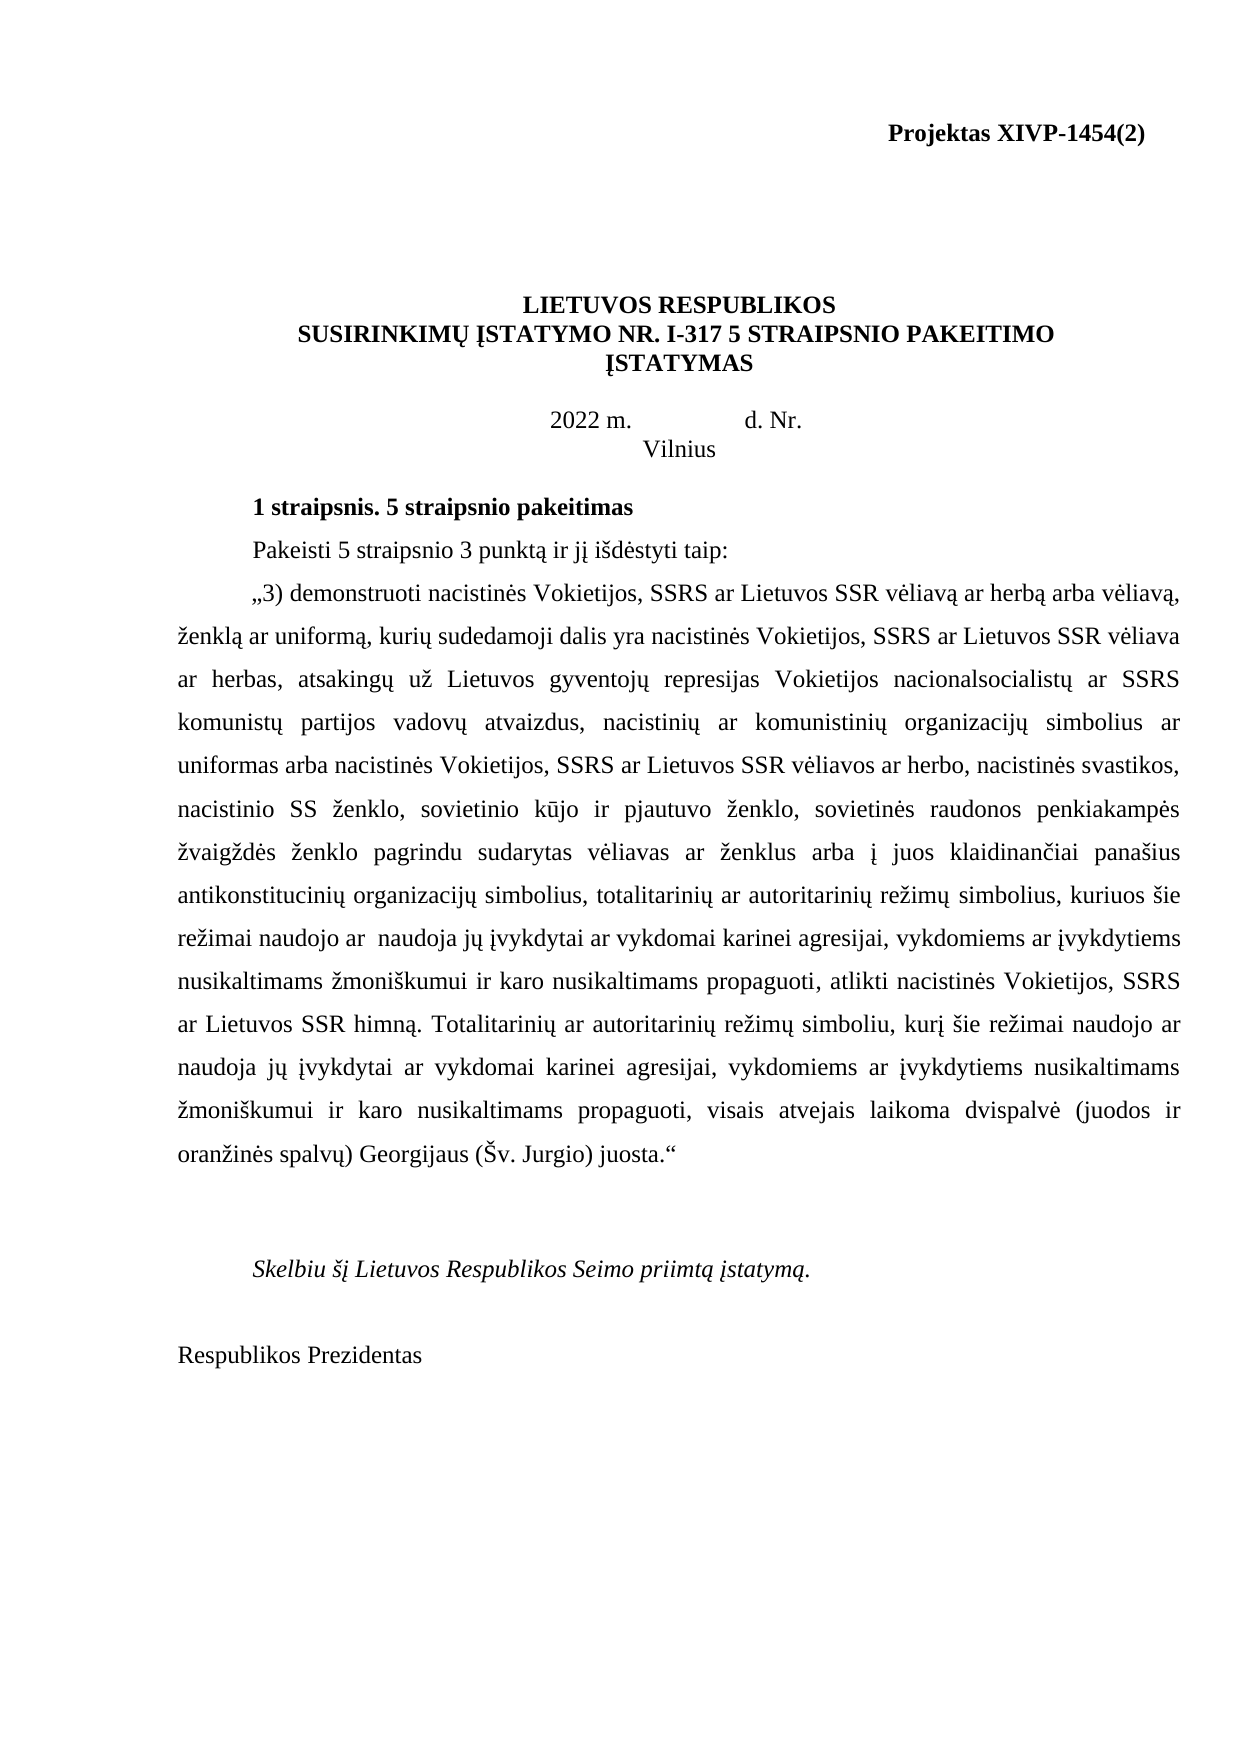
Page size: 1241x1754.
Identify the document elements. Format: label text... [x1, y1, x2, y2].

text 2022 m. d. Nr. [177, 406, 1181, 434]
text ĮSTATYMAS [177, 348, 1181, 377]
text SUSIRINKIMŲ ĮSTATYMO NR. I-317 5 STRAIPSNIO PAKEITIMO [177, 319, 1181, 348]
text Pakeisti 5 straipsnio 3 punktą ir jį išdėstyti taip: [177, 535, 1181, 564]
text 1 straipsnis. 5 straipsnio pakeitimas [177, 492, 1181, 521]
text „3) demonstruoti nacistinės Vokietijos, SSRS ar Lietuvos SSR vėliavą ar herbą arba vėliavą, ženklą ar uniformą, kurių sudedamoji dalis yra nacistinės Vokietijos, SSRS ar Lietuvos SSR vėliava ar herbas, atsakingų už Lietuvos gyventojų represijas Vokietijos nacionalsocialistų ar SSRS komunistų partijos vadovų atvaizdus, nacistinių ar komunistinių organizacijų simbolius ar uniformas arba nacistinės Vokietijos, SSRS ar Lietuvos SSR vėliavos ar herbo, nacistinės svastikos, nacistinio SS ženklo, sovietinio kūjo ir pjautuvo ženklo, sovietinės raudonos penkiakampės žvaigždės ženklo pagrindu sudarytas vėliavas ar ženklus arba į juos klaidinančiai panašius antikonstitucinių organizacijų simbolius, totalitarinių ar autoritarinių režimų simbolius, kuriuos šie režimai naudojo ar naudoja jų įvykdytai ar vykdomai karinei agresijai, vykdomiems ar įvykdytiems nusikaltimams žmoniškumui ir karo nusikaltimams propaguoti, atlikti nacistinės Vokietijos, SSRS ar Lietuvos SSR himną. Totalitarinių ar autoritarinių režimų simboliu, kurį šie režimai naudojo ar naudoja jų įvykdytai ar vykdomai karinei agresijai, vykdomiems ar įvykdytiems nusikaltimams žmoniškumui ir karo nusikaltimams propaguoti, visais atvejais laikoma dvispalvė (juodos ir oranžinės spalvų) Georgijaus (Šv. Jurgio) juosta.“ [177, 578, 1181, 1167]
text Vilnius [177, 434, 1181, 463]
text LIETUVOS RESPUBLIKOS [177, 291, 1181, 319]
text Projektas XIVP-1454(2) [177, 118, 1181, 147]
text Skelbiu šį Lietuvos Respublikos Seimo priimtą įstatymą. [177, 1254, 1181, 1282]
text Respublikos Prezidentas [177, 1340, 1181, 1369]
